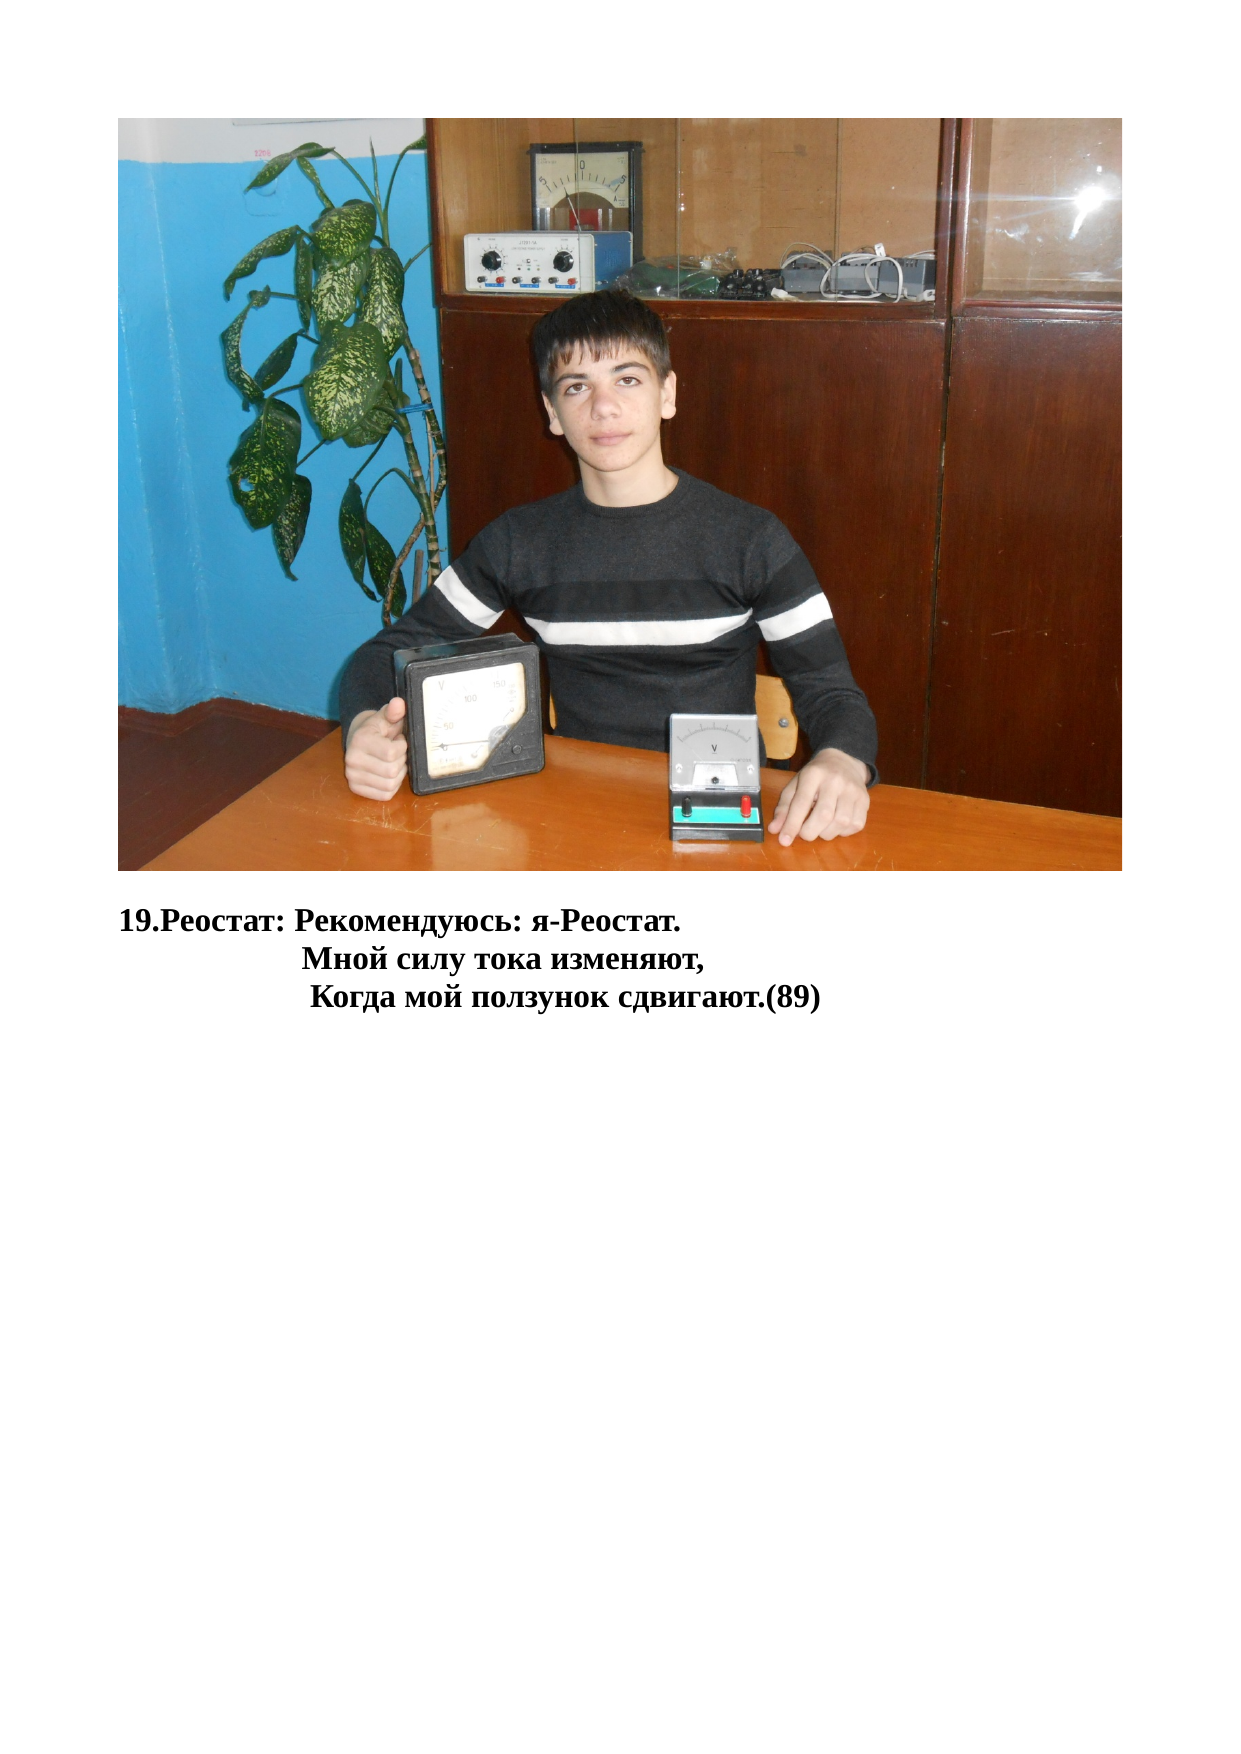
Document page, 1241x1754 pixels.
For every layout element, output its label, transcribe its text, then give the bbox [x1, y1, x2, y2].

text 19.Реостат: Рекомендуюсь: я-Реостат. [118, 900, 1122, 938]
text Когда мой ползунок сдвигают.(89) [118, 976, 1122, 1015]
text Мной силу тока изменяют, [118, 938, 1122, 976]
